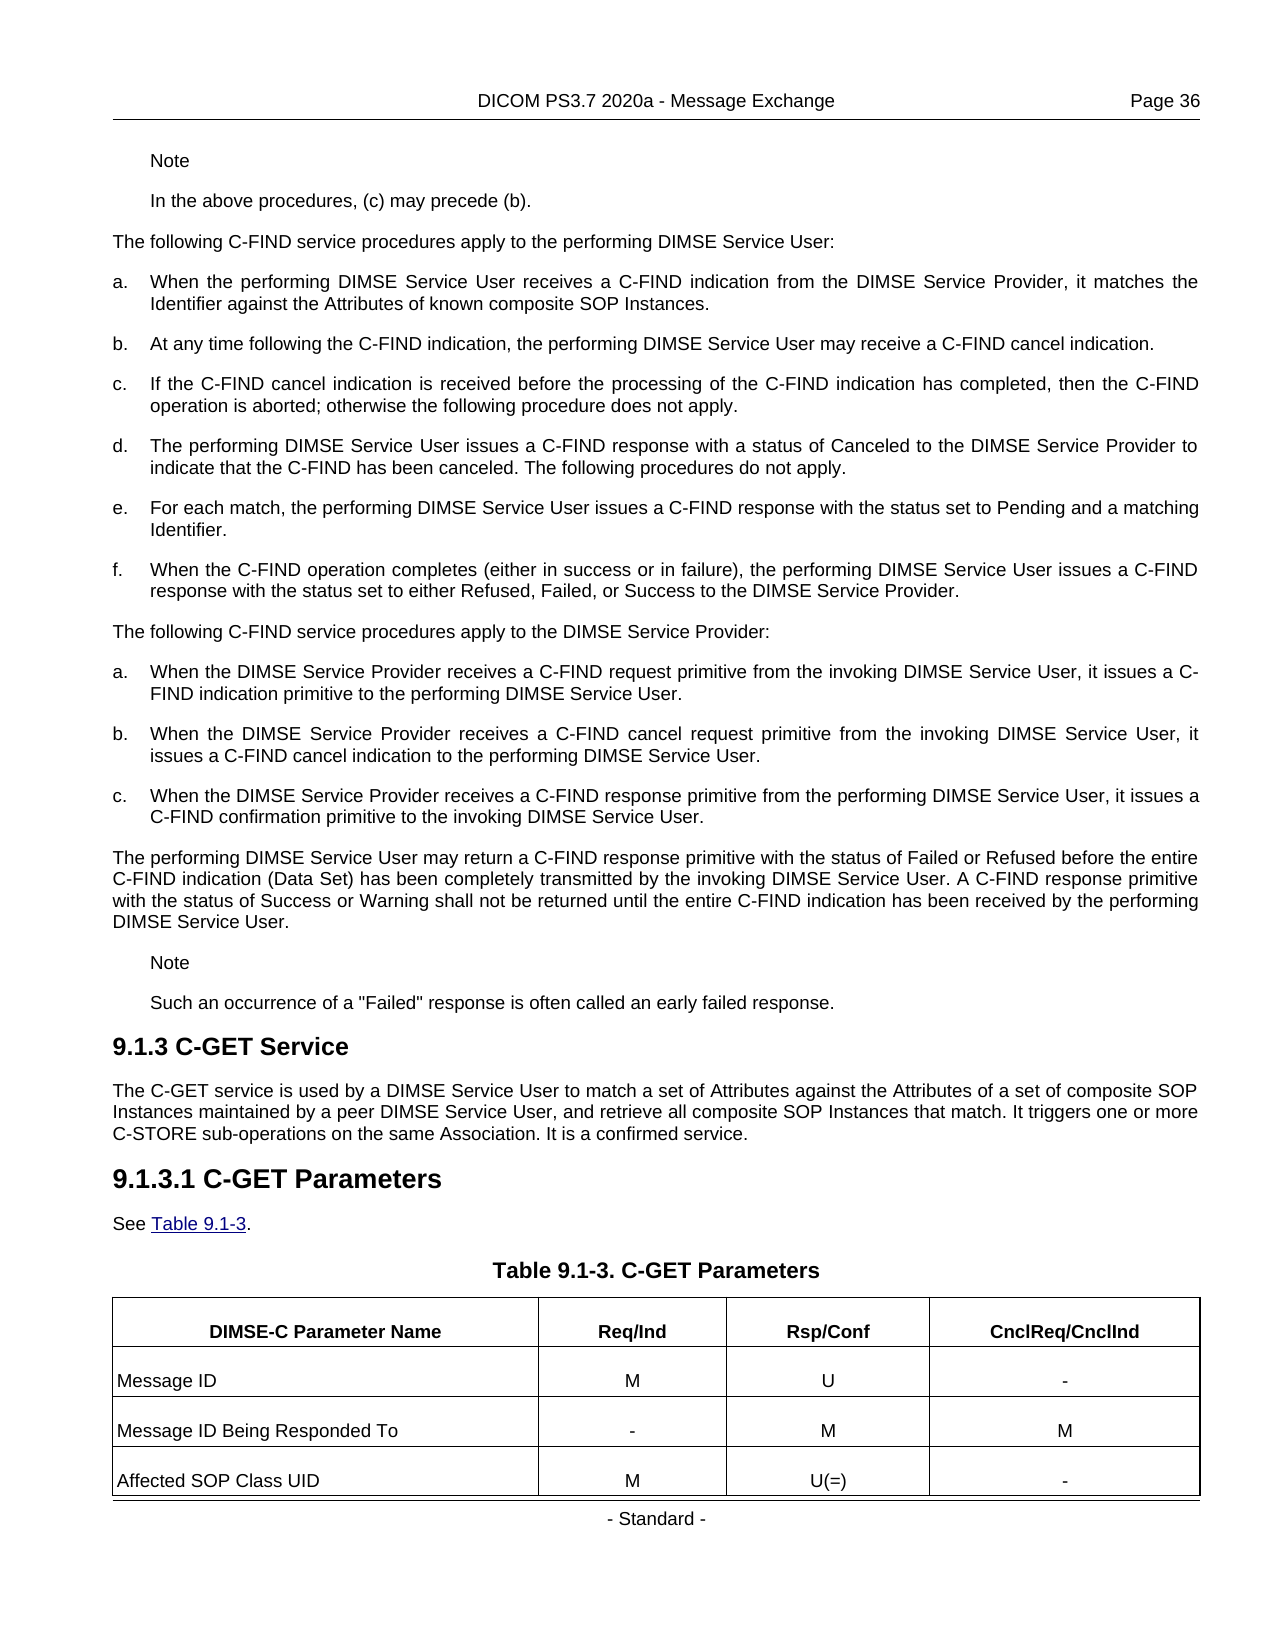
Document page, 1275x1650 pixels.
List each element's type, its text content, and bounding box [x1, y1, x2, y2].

table_cell M [727, 1397, 929, 1446]
text e. For each match, the performing DIMSE Service User issues a C-FIND response with the status set to Pending and a matching Identifier. [112, 497, 1200, 540]
text a. When the performing DIMSE Service User receives a C-FIND indication from the DIMSE Service Provider, it matches the Identifier against the Attributes of known composite SOP Instances. [112, 271, 1200, 314]
text f. When the C-FIND operation completes (either in success or in failure), the performing DIMSE Service User issues a C-FIND response with the status set to either Refused, Failed, or Success to the DIMSE Service Provider. [112, 559, 1200, 602]
table_cell Affected SOP Class UID [113, 1447, 538, 1495]
table_cell Message ID [113, 1347, 538, 1396]
text In the above procedures, (c) may precede (b). [150, 190, 1162, 212]
table_cell Message ID Being Responded To [113, 1397, 538, 1446]
text d. The performing DIMSE Service User issues a C-FIND response with a status of Canceled to the DIMSE Service Provider to indicate that the C-FIND has been canceled. The following procedures do not apply. [112, 435, 1200, 478]
text The following C-FIND service procedures apply to the performing DIMSE Service User: [112, 231, 1200, 252]
text The performing DIMSE Service User may return a C-FIND response primitive with the status of Failed or Refused before the entire C-FIND indication (Data Set) has been completely transmitted by the invoking DIMSE Service User. A C-FIND response primitive with the status of Success or Warning shall not be returned until the entire C-FIND indication has been received by the performing DIMSE Service User. [112, 847, 1200, 933]
text c. If the C-FIND cancel indication is received before the processing of the C-FIND indication has completed, then the C-FIND operation is aborted; otherwise the following procedure does not apply. [112, 373, 1200, 416]
table_header Rsp/Conf [727, 1298, 929, 1346]
table_header CnclReq/CnclInd [930, 1298, 1199, 1346]
text Table 9.1-3. C-GET Parameters [112, 1257, 1200, 1283]
table_header DIMSE-C Parameter Name [113, 1298, 538, 1346]
text 9.1.3.1 C-GET Parameters [112, 1163, 1200, 1194]
table_cell - [539, 1397, 726, 1446]
table_cell M [930, 1397, 1199, 1446]
text Note [150, 952, 1162, 973]
text b. When the DIMSE Service Provider receives a C-FIND cancel request primitive from the invoking DIMSE Service User, it issues a C-FIND cancel indication to the performing DIMSE Service User. [112, 723, 1200, 766]
table_cell U(=) [727, 1447, 929, 1495]
text b. At any time following the C-FIND indication, the performing DIMSE Service User may receive a C-FIND cancel indication. [112, 333, 1200, 354]
table_header Req/Ind [539, 1298, 726, 1346]
text The following C-FIND service procedures apply to the DIMSE Service Provider: [112, 621, 1200, 642]
text The C-GET service is used by a DIMSE Service User to match a set of Attributes against the Attributes of a set of composite SOP Instances maintained by a peer DIMSE Service User, and retrieve all composite SOP Instances that match. It triggers one or more C-STORE sub-operations on the same Association. It is a confirmed service. [112, 1080, 1200, 1144]
table_cell M [539, 1447, 726, 1495]
text See Table 9.1-3. [112, 1213, 1200, 1235]
table_cell - [930, 1347, 1199, 1396]
table_cell - [930, 1447, 1199, 1495]
text Note [150, 150, 1162, 172]
table_cell M [539, 1347, 726, 1396]
table_cell U [727, 1347, 929, 1396]
text Such an occurrence of a "Failed" response is often called an early failed response. [150, 992, 1162, 1013]
text c. When the DIMSE Service Provider receives a C-FIND response primitive from the performing DIMSE Service User, it issues a C-FIND confirmation primitive to the invoking DIMSE Service User. [112, 785, 1200, 828]
text 9.1.3 C-GET Service [112, 1032, 1200, 1061]
text a. When the DIMSE Service Provider receives a C-FIND request primitive from the invoking DIMSE Service User, it issues a C-FIND indication primitive to the performing DIMSE Service User. [112, 661, 1200, 704]
